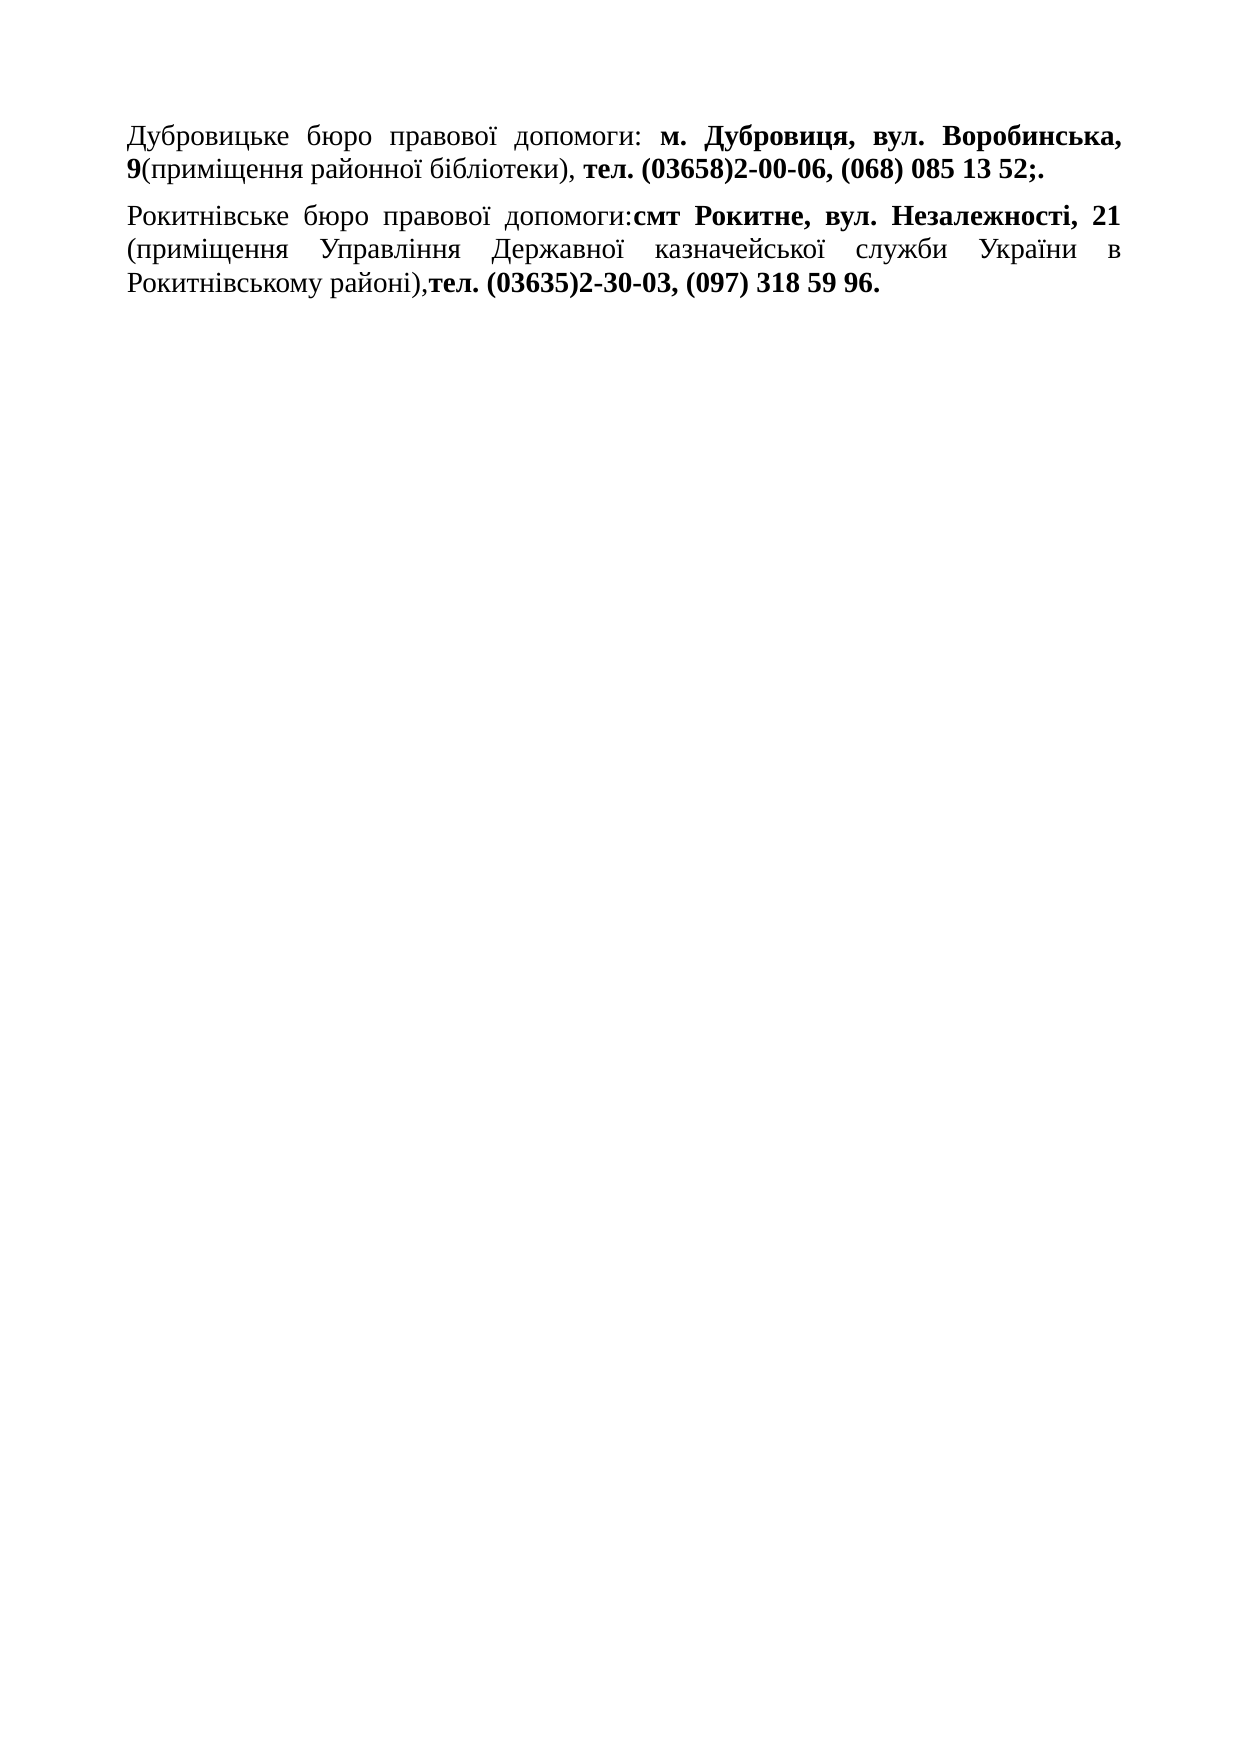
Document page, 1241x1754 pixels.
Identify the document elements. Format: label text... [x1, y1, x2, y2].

text Рокитнівське бюро правової допомоги:смт Рокитне, вул. Незалежності, 21 (приміщення Управління Державної казначейської служби України в Рокитнівському районі),тел. (03635)2-30-03, (097) 318 59 96. [127, 198, 1122, 298]
text Дубровицьке бюро правової допомоги: м. Дубровиця, вул. Воробинська, 9(приміщення районної бібліотеки), тел. (03658)2-00-06, (068) 085 13 52;. [127, 118, 1122, 185]
